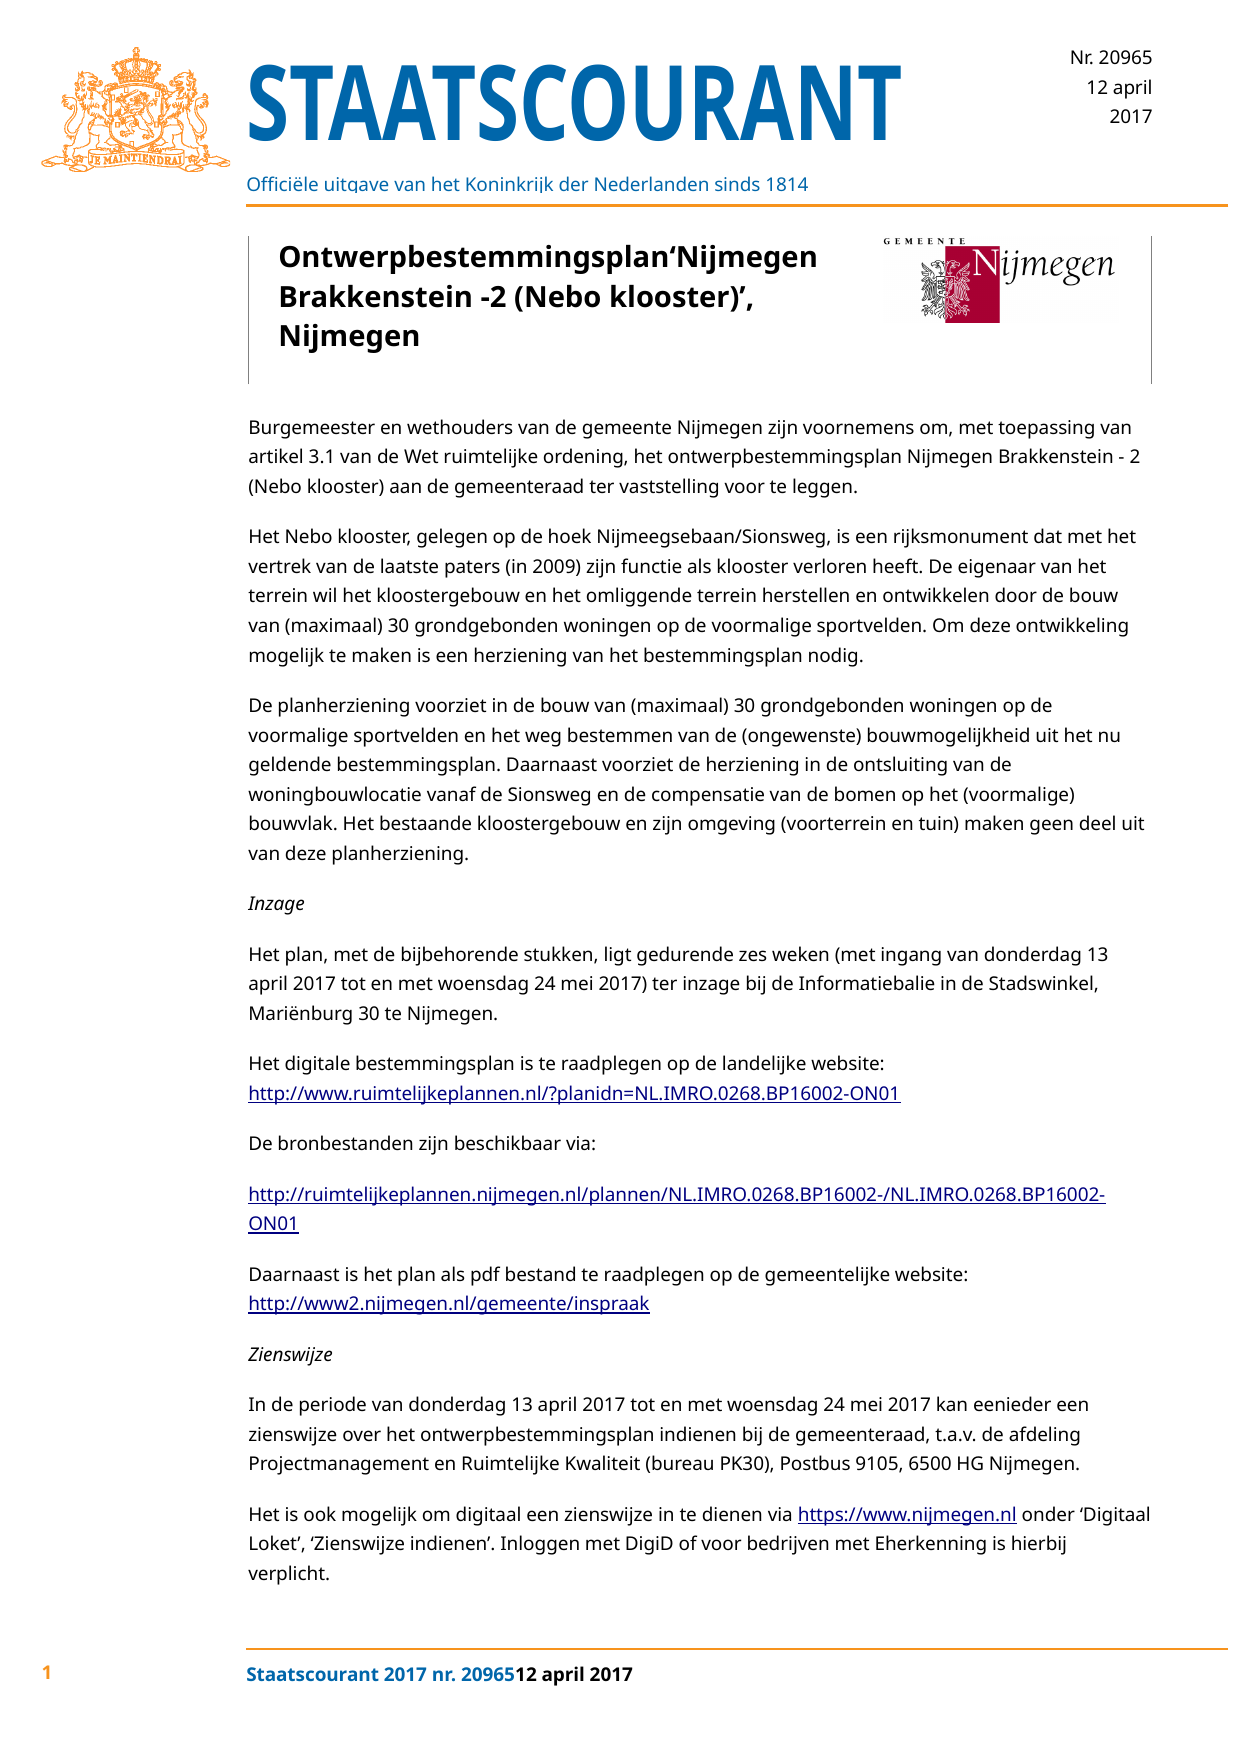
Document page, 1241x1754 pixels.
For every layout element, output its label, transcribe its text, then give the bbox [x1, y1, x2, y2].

text Daarnaast is het plan als pdf bestand te raadplegen op de gemeentelijke website: http://www2.nijmegen.nl/gemeente/inspraak [248, 1261, 1152, 1316]
picture [41, 47, 231, 172]
table_header [1119, 236, 1151, 322]
text De planherziening voorziet in de bouw van (maximaal) 30 grondgebonden woningen op de voormalige sportvelden en het weg bestemmen van de (ongewenste) bouwmogelijkheid uit het nu geldende bestemmingsplan. Daarnaast voorziet de herziening in de ontsluiting van de woningbouwlocatie vanaf de Sionsweg en de compensatie van de bomen op het (voormalige) bouwvlak. Het bestaande kloostergebouw en zijn omgeving (voorterrein en tuin) maken geen deel uit van deze planherziening. [248, 692, 1152, 866]
text http://ruimtelijkeplannen.nijmegen.nl/plannen/NL.IMRO.0268.BP16002-/NL.IMRO.0268.BP16002-ON01 [248, 1181, 1152, 1236]
picture [882, 236, 1119, 323]
text De bronbestanden zijn beschikbaar via: [248, 1131, 1152, 1156]
text Burgemeester en wethouders van de gemeente Nijmegen zijn voornemens om, met toepassing van artikel 3.1 van de Wet ruimtelijke ordening, het ontwerpbestemmingsplan Nijmegen Brakkenstein - 2 (Nebo klooster) aan de gemeenteraad ter vaststelling voor te leggen. [248, 414, 1152, 499]
text In de periode van donderdag 13 april 2017 tot en met woensdag 24 mei 2017 kan eenieder een zienswijze over het ontwerpbestemmingsplan indienen bij de gemeenteraad, t.a.v. de afdeling Projectmanagement en Ruimtelijke Kwaliteit (bureau PK30), Postbus 9105, 6500 HG Nijmegen. [248, 1391, 1152, 1476]
table_header [850, 236, 882, 322]
text Het Nebo klooster, gelegen op de hoek Nijmeegsebaan/Sionsweg, is een rijksmonument dat met het vertrek van de laatste paters (in 2009) zijn functie als klooster verloren heeft. De eigenaar van het terrein wil het kloostergebouw en het omliggende terrein herstellen en ontwikkelen door de bouw van (maximaal) 30 grondgebonden woningen op de voormalige sportvelden. Om deze ontwikkeling mogelijk te maken is een herziening van het bestemmingsplan nodig. [248, 523, 1152, 668]
table_header [850, 323, 1151, 384]
text Het plan, met de bijbehorende stukken, ligt gedurende zes weken (met ingang van donderdag 13 april 2017 tot en met woensdag 24 mei 2017) ter inzage bij de Informatiebalie in de Stadswinkel, Mariënburg 30 te Nijmegen. [248, 941, 1152, 1026]
text Zienswijze [248, 1341, 1152, 1367]
text Het is ook mogelijk om digitaal een zienswijze in te dienen via https://www.nijmegen.nl onder ‘Digitaal Loket’, ‘Zienswijze indienen’. Inloggen met DigiD of voor bedrijven met Eherkenning is hierbij verplicht. [248, 1501, 1152, 1586]
text Het digitale bestemmingsplan is te raadplegen op de landelijke website: http://www.ruimtelijkeplannen.nl/?planidn=NL.IMRO.0268.BP16002-ON01 [248, 1051, 1152, 1106]
table_header Ontwerpbestemmingsplan‘Nijmegen Brakkenstein -2 (Nebo klooster)’, Nijmegen [249, 236, 850, 384]
text Inzage [248, 891, 1152, 916]
